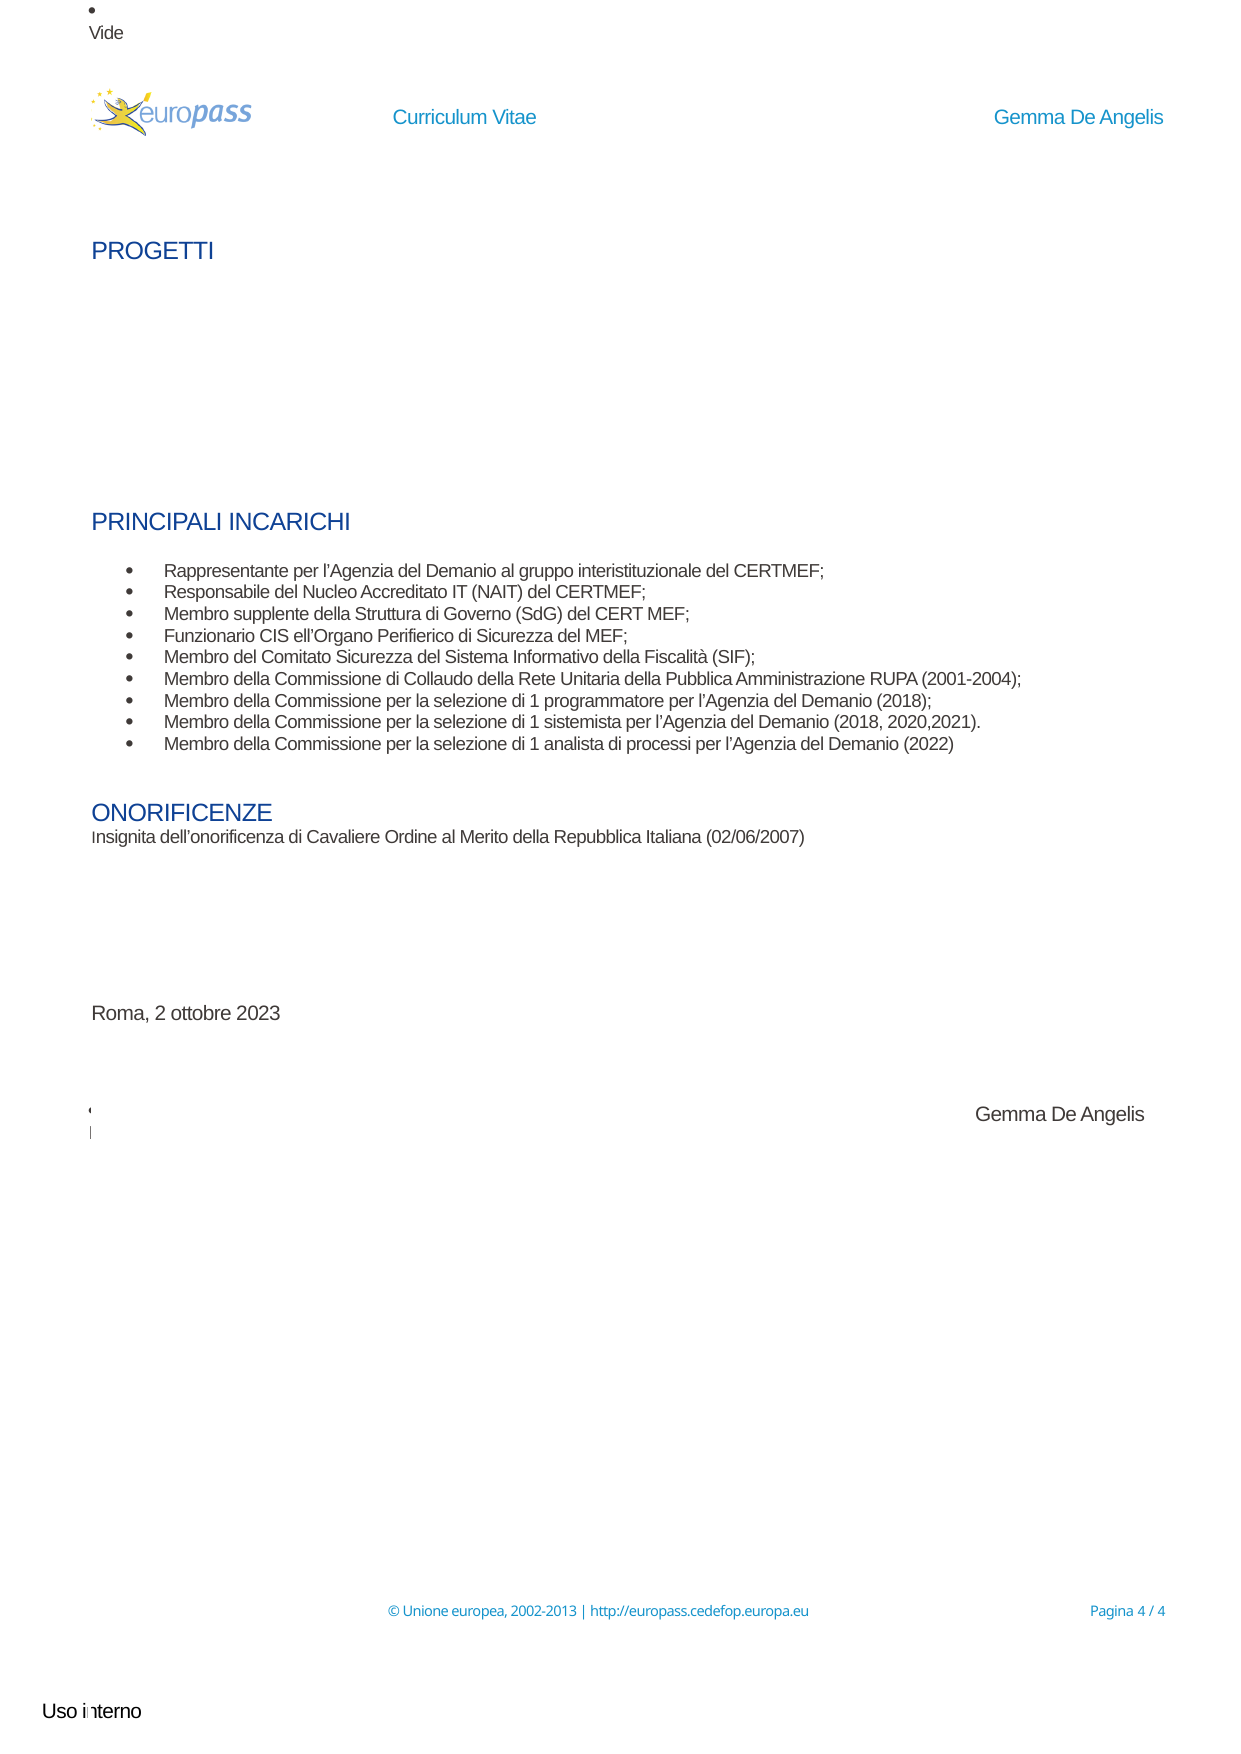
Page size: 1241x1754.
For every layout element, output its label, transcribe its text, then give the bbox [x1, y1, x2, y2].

list Membro del Comitato Sicurezza del Sistema Informativo della Fiscalità (SIF); [126, 646, 1169, 668]
list Funzionario CIS ell’Organo Perifierico di Sicurezza del MEF; [126, 624, 1169, 646]
subtitle PRINCIPALI INCARICHI [91, 507, 1140, 535]
text Insignita dell’onorificenza di Cavaliere Ordine al Merito della Repubblica Italiana (02/06/2007) [91, 826, 1169, 848]
subtitle ONORIFICENZE [91, 797, 1140, 826]
list Membro supplente della Struttura di Governo (SdG) del CERT MEF; [126, 603, 1169, 624]
subtitle PROGETTI [91, 236, 1140, 265]
text Gemma De Angelis [901, 1102, 1169, 1126]
list Responsabile del Nucleo Accreditato IT (NAIT) del CERTMEF; [126, 581, 1169, 603]
list Membro della Commissione per la selezione di 1 analista di processi per l’Agenzia del Demanio (2022) [126, 733, 1169, 754]
list Membro della Commissione per la selezione di 1 sistemista per l’Agenzia del Demanio (2018, 2020,2021). [126, 711, 1169, 733]
text Roma, 2 ottobre 2023 [91, 1001, 1169, 1025]
list Membro della Commissione di Collaudo della Rete Unitaria della Pubblica Amministrazione RUPA (2001-2004); [126, 668, 1169, 689]
list Membro della Commissione per la selezione di 1 programmatore per l’Agenzia del Demanio (2018); [126, 689, 1169, 711]
list Rappresentante per l’Agenzia del Demanio al gruppo interistituzionale del CERTMEF; [126, 559, 1169, 581]
